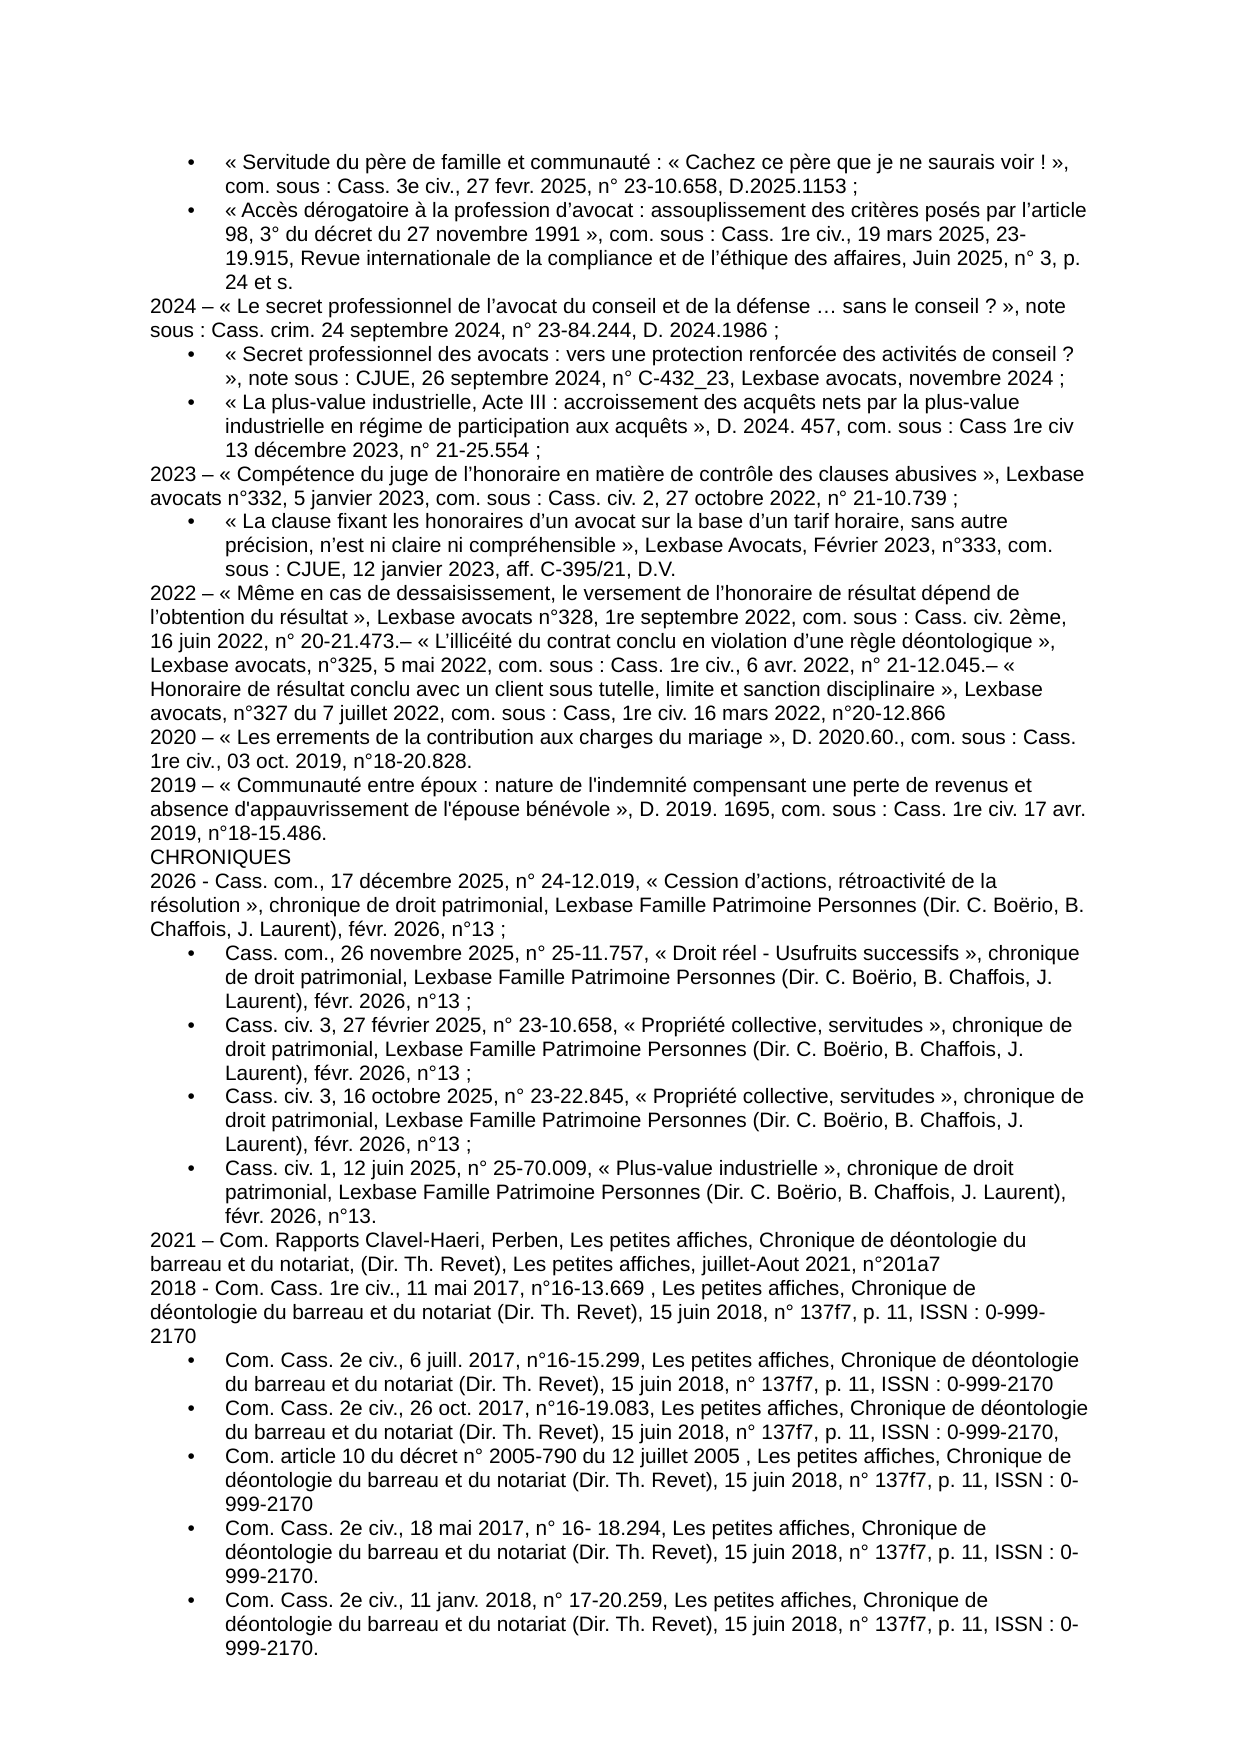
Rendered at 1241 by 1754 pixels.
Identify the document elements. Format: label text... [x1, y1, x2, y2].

list Cass. com., 26 novembre 2025, n° 25-11.757, « Droit réel - Usufruits successifs », chronique de droit patrimonial, Lexbase Famille Patrimoine Personnes (Dir. C. Boërio, B. Chaffois, J. Laurent), févr. 2026, n°13 ; [187, 941, 1090, 1012]
text 2024 – « Le secret professionnel de l’avocat du conseil et de la défense … sans le conseil ? », note sous : Cass. crim. 24 septembre 2024, n° 23-84.244, D. 2024.1986 ; [150, 294, 1090, 342]
list Cass. civ. 3, 16 octobre 2025, n° 23-22.845, « Propriété collective, servitudes », chronique de droit patrimonial, Lexbase Famille Patrimoine Personnes (Dir. C. Boërio, B. Chaffois, J. Laurent), févr. 2026, n°13 ; [187, 1084, 1090, 1156]
list Com. Cass. 2e civ., 11 janv. 2018, n° 17-20.259, Les petites affiches, Chronique de déontologie du barreau et du notariat (Dir. Th. Revet), 15 juin 2018, n° 137f7, p. 11, ISSN : 0-999-2170. [187, 1587, 1090, 1659]
list Com. Cass. 2e civ., 18 mai 2017, n° 16- 18.294, Les petites affiches, Chronique de déontologie du barreau et du notariat (Dir. Th. Revet), 15 juin 2018, n° 137f7, p. 11, ISSN : 0-999-2170. [187, 1516, 1090, 1587]
list Cass. civ. 1, 12 juin 2025, n° 25-70.009, « Plus-value industrielle », chronique de droit patrimonial, Lexbase Famille Patrimoine Personnes (Dir. C. Boërio, B. Chaffois, J. Laurent), févr. 2026, n°13. [187, 1156, 1090, 1228]
text 2020 – « Les errements de la contribution aux charges du mariage », D. 2020.60., com. sous : Cass. 1re civ., 03 oct. 2019, n°18-20.828. [150, 725, 1090, 773]
text 2022 – « Même en cas de dessaisissement, le versement de l’honoraire de résultat dépend de l’obtention du résultat », Lexbase avocats n°328, 1re septembre 2022, com. sous : Cass. civ. 2ème, 16 juin 2022, n° 20-21.473.– « L’illicéité du contrat conclu en violation d’une règle déontologique », Lexbase avocats, n°325, 5 mai 2022, com. sous : Cass. 1re civ., 6 avr. 2022, n° 21-12.045.– « Honoraire de résultat conclu avec un client sous tutelle, limite et sanction disciplinaire », Lexbase avocats, n°327 du 7 juillet 2022, com. sous : Cass, 1re civ. 16 mars 2022, n°20-12.866 [150, 581, 1090, 725]
list Cass. civ. 3, 27 février 2025, n° 23-10.658, « Propriété collective, servitudes », chronique de droit patrimonial, Lexbase Famille Patrimoine Personnes (Dir. C. Boërio, B. Chaffois, J. Laurent), févr. 2026, n°13 ; [187, 1012, 1090, 1084]
list « Servitude du père de famille et communauté : « Cachez ce père que je ne saurais voir ! », com. sous : Cass. 3e civ., 27 fevr. 2025, n° 23-10.658, D.2025.1153 ; [187, 150, 1090, 198]
list « Accès dérogatoire à la profession d’avocat : assouplissement des critères posés par l’article 98, 3° du décret du 27 novembre 1991 », com. sous : Cass. 1re civ., 19 mars 2025, 23-19.915, Revue internationale de la compliance et de l’éthique des affaires, Juin 2025, n° 3, p. 24 et s. [187, 198, 1090, 294]
text 2026 - Cass. com., 17 décembre 2025, n° 24-12.019, « Cession d’actions, rétroactivité de la résolution », chronique de droit patrimonial, Lexbase Famille Patrimoine Personnes (Dir. C. Boërio, B. Chaffois, J. Laurent), févr. 2026, n°13 ; [150, 869, 1090, 941]
text 2019 – « Communauté entre époux : nature de l'indemnité compensant une perte de revenus et absence d'appauvrissement de l'épouse bénévole », D. 2019. 1695, com. sous : Cass. 1re civ. 17 avr. 2019, n°18-15.486. [150, 773, 1090, 845]
list Com. article 10 du décret n° 2005-790 du 12 juillet 2005 , Les petites affiches, Chronique de déontologie du barreau et du notariat (Dir. Th. Revet), 15 juin 2018, n° 137f7, p. 11, ISSN : 0-999-2170 [187, 1444, 1090, 1516]
text 2018 - Com. Cass. 1re civ., 11 mai 2017, n°16-13.669 , Les petites affiches, Chronique de déontologie du barreau et du notariat (Dir. Th. Revet), 15 juin 2018, n° 137f7, p. 11, ISSN : 0-999-2170 [150, 1276, 1090, 1348]
list Com. Cass. 2e civ., 26 oct. 2017, n°16-19.083, Les petites affiches, Chronique de déontologie du barreau et du notariat (Dir. Th. Revet), 15 juin 2018, n° 137f7, p. 11, ISSN : 0-999-2170, [187, 1396, 1090, 1444]
list Com. Cass. 2e civ., 6 juill. 2017, n°16-15.299, Les petites affiches, Chronique de déontologie du barreau et du notariat (Dir. Th. Revet), 15 juin 2018, n° 137f7, p. 11, ISSN : 0-999-2170 [187, 1348, 1090, 1396]
text CHRONIQUES [150, 845, 1090, 869]
text 2021 – Com. Rapports Clavel-Haeri, Perben, Les petites affiches, Chronique de déontologie du barreau et du notariat, (Dir. Th. Revet), Les petites affiches, juillet-Aout 2021, n°201a7 [150, 1228, 1090, 1276]
list « La clause fixant les honoraires d’un avocat sur la base d’un tarif horaire, sans autre précision, n’est ni claire ni compréhensible », Lexbase Avocats, Février 2023, n°333, com. sous : CJUE, 12 janvier 2023, aff. C-395/21, D.V. [187, 509, 1090, 581]
list « Secret professionnel des avocats : vers une protection renforcée des activités de conseil ? », note sous : CJUE, 26 septembre 2024, n° C-432_23, Lexbase avocats, novembre 2024 ; [187, 342, 1090, 389]
text 2023 – « Compétence du juge de l’honoraire en matière de contrôle des clauses abusives », Lexbase avocats n°332, 5 janvier 2023, com. sous : Cass. civ. 2, 27 octobre 2022, n° 21-10.739 ; [150, 461, 1090, 509]
list « La plus-value industrielle, Acte III : accroissement des acquêts nets par la plus-value industrielle en régime de participation aux acquêts », D. 2024. 457, com. sous : Cass 1re civ 13 décembre 2023, n° 21-25.554 ; [187, 389, 1090, 461]
